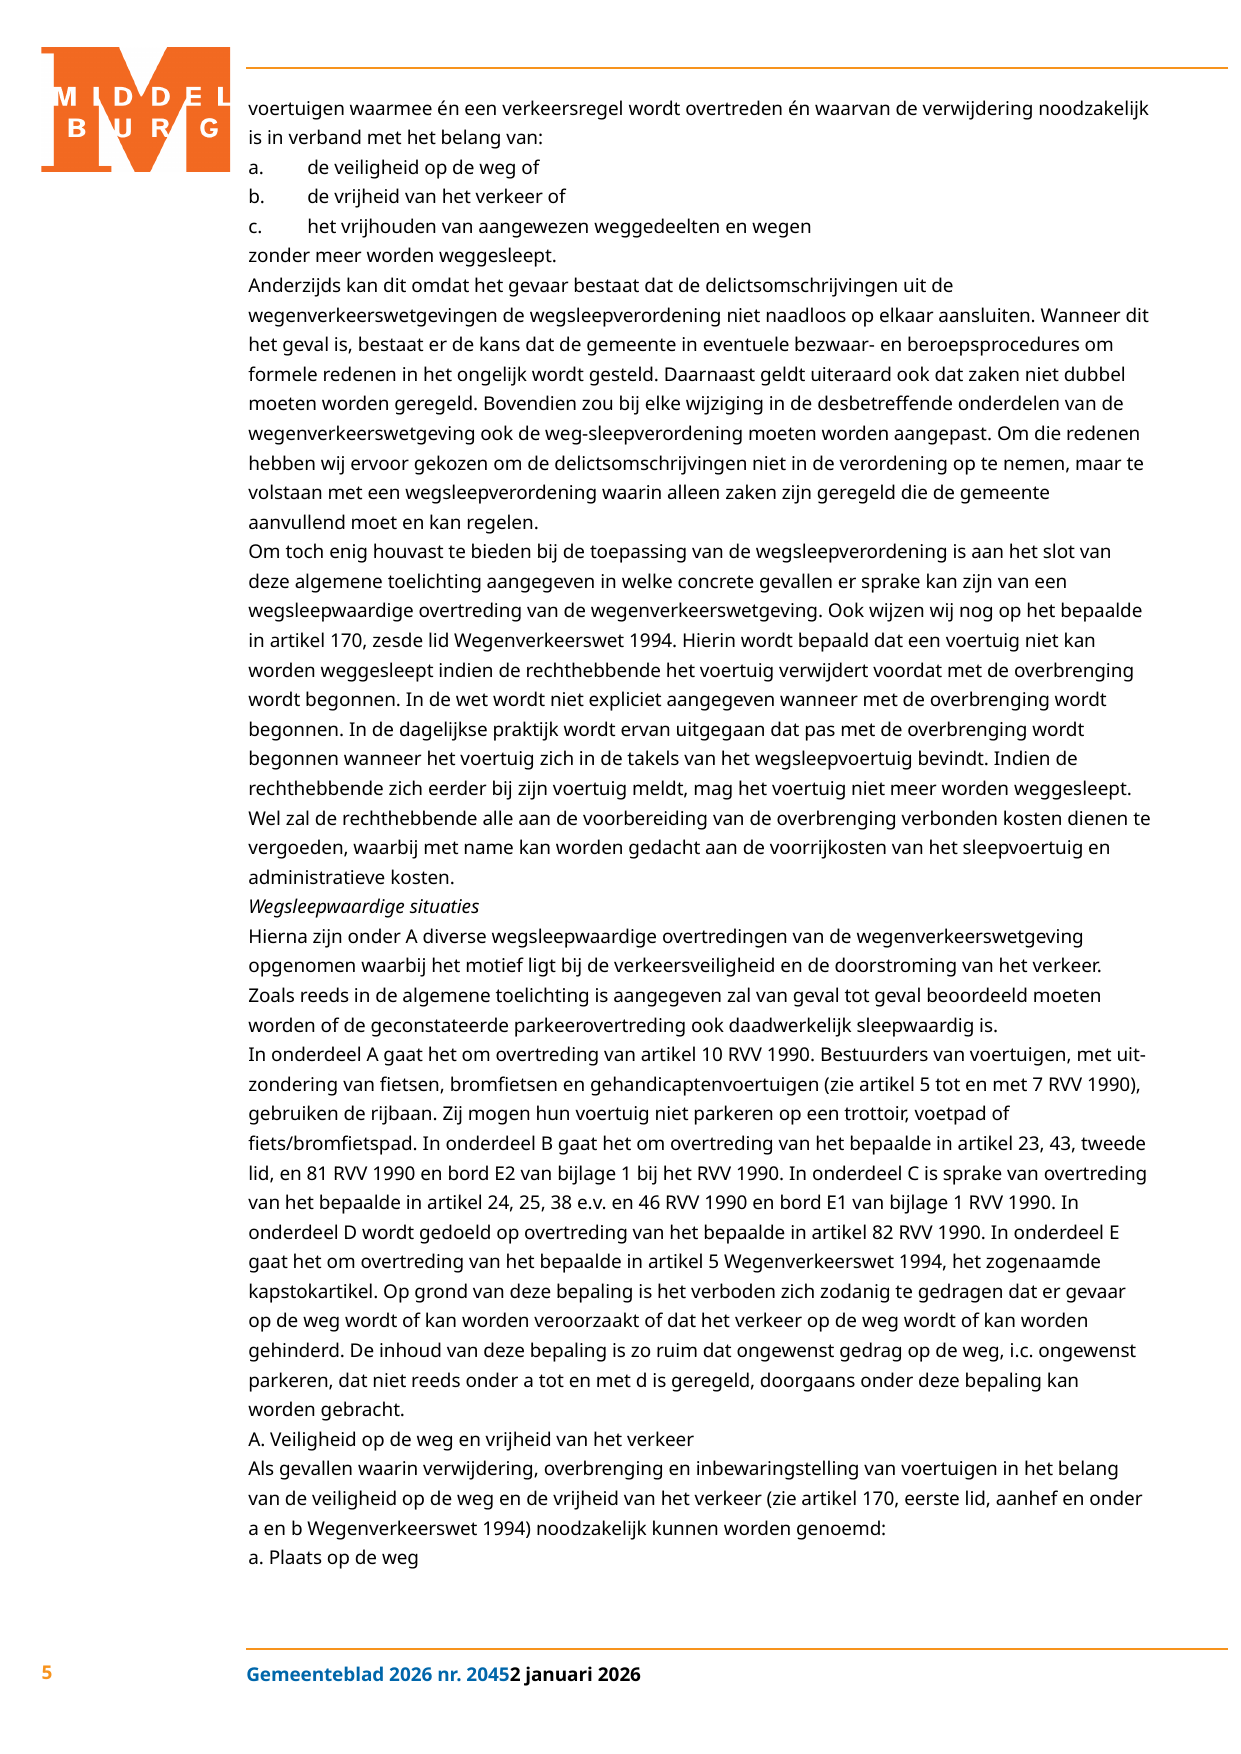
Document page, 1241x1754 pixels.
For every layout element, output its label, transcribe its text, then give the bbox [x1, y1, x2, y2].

picture [41, 47, 231, 172]
text Als gevallen waarin verwijdering, overbrenging en inbewaringstelling van voertuigen in het belang van de veiligheid op de weg en de vrijheid van het verkeer (zie artikel 170, eerste lid, aanhef en onder a en b Wegenverkeerswet 1994) noodzakelijk kunnen worden genoemd: [248, 1456, 1152, 1541]
text a. Plaats op de weg [248, 1544, 1152, 1570]
text zonder meer worden weggesleept. [248, 243, 1152, 268]
text In onderdeel A gaat het om overtreding van artikel 10 RVV 1990. Bestuurders van voertuigen, met uit-zondering van fietsen, bromfietsen en gehandicaptenvoertuigen (zie artikel 5 tot en met 7 RVV 1990), gebruiken de rijbaan. Zij mogen hun voertuig niet parkeren op een trottoir, voetpad of fiets/bromfietspad. In onderdeel B gaat het om overtreding van het bepaalde in artikel 23, 43, tweede lid, en 81 RVV 1990 en bord E2 van bijlage 1 bij het RVV 1990. In onderdeel C is sprake van overtreding van het bepaalde in artikel 24, 25, 38 e.v. en 46 RVV 1990 en bord E1 van bijlage 1 RVV 1990. In onderdeel D wordt gedoeld op overtreding van het bepaalde in artikel 82 RVV 1990. In onderdeel E gaat het om overtreding van het bepaalde in artikel 5 Wegenverkeerswet 1994, het zogenaamde kapstokartikel. Op grond van deze bepaling is het verboden zich zodanig te gedragen dat er gevaar op de weg wordt of kan worden veroorzaakt of dat het verkeer op de weg wordt of kan worden gehinderd. De inhoud van deze bepaling is zo ruim dat ongewenst gedrag op de weg, i.c. ongewenst parkeren, dat niet reeds onder a tot en met d is geregeld, doorgaans onder deze bepaling kan worden gebracht. [248, 1041, 1152, 1422]
text Anderzijds kan dit omdat het gevaar bestaat dat de delictsomschrijvingen uit de wegenverkeerswetgevingen de wegsleepverordening niet naadloos op elkaar aansluiten. Wanneer dit het geval is, bestaat er de kans dat de gemeente in eventuele bezwaar- en beroepsprocedures om formele redenen in het ongelijk wordt gesteld. Daarnaast geldt uiteraard ook dat zaken niet dubbel moeten worden geregeld. Bovendien zou bij elke wijziging in de desbetreffende onderdelen van de wegenverkeerswetgeving ook de weg-sleepverordening moeten worden aangepast. Om die redenen hebben wij ervoor gekozen om de delictsomschrijvingen niet in de verordening op te nemen, maar te volstaan met een wegsleepverordening waarin alleen zaken zijn geregeld die de gemeente aanvullend moet en kan regelen. [248, 272, 1152, 535]
list de vrijheid van het verkeer of [248, 183, 1152, 209]
list het vrijhouden van aangewezen weggedeelten en wegen [248, 213, 1152, 239]
text Wegsleepwaardige situaties [248, 893, 1152, 919]
text Om toch enig houvast te bieden bij de toepassing van de wegsleepverordening is aan het slot van deze algemene toelichting aangegeven in welke concrete gevallen er sprake kan zijn van een wegsleepwaardige overtreding van de wegenverkeerswetgeving. Ook wijzen wij nog op het bepaalde in artikel 170, zesde lid Wegenverkeerswet 1994. Hierin wordt bepaald dat een voertuig niet kan worden weggesleept indien de rechthebbende het voertuig verwijdert voordat met de overbrenging wordt begonnen. In de wet wordt niet expliciet aangegeven wanneer met de overbrenging wordt begonnen. In de dagelijkse praktijk wordt ervan uitgegaan dat pas met de overbrenging wordt begonnen wanneer het voertuig zich in de takels van het wegsleepvoertuig bevindt. Indien de rechthebbende zich eerder bij zijn voertuig meldt, mag het voertuig niet meer worden weggesleept. Wel zal de rechthebbende alle aan de voorbereiding van de overbrenging verbonden kosten dienen te vergoeden, waarbij met name kan worden gedacht aan de voorrijkosten van het sleepvoertuig en administratieve kosten. [248, 538, 1152, 890]
text Hierna zijn onder A diverse wegsleepwaardige overtredingen van de wegenverkeerswetgeving opgenomen waarbij het motief ligt bij de verkeersveiligheid en de doorstroming van het verkeer. Zoals reeds in de algemene toelichting is aangegeven zal van geval tot geval beoordeeld moeten worden of de geconstateerde parkeerovertreding ook daadwerkelijk sleepwaardig is. [248, 923, 1152, 1038]
text voertuigen waarmee én een verkeersregel wordt overtreden én waarvan de verwijdering noodzakelijk is in verband met het belang van: [248, 95, 1152, 150]
text A. Veiligheid op de weg en vrijheid van het verkeer [248, 1426, 1152, 1452]
list de veiligheid op de weg of [248, 154, 1152, 180]
